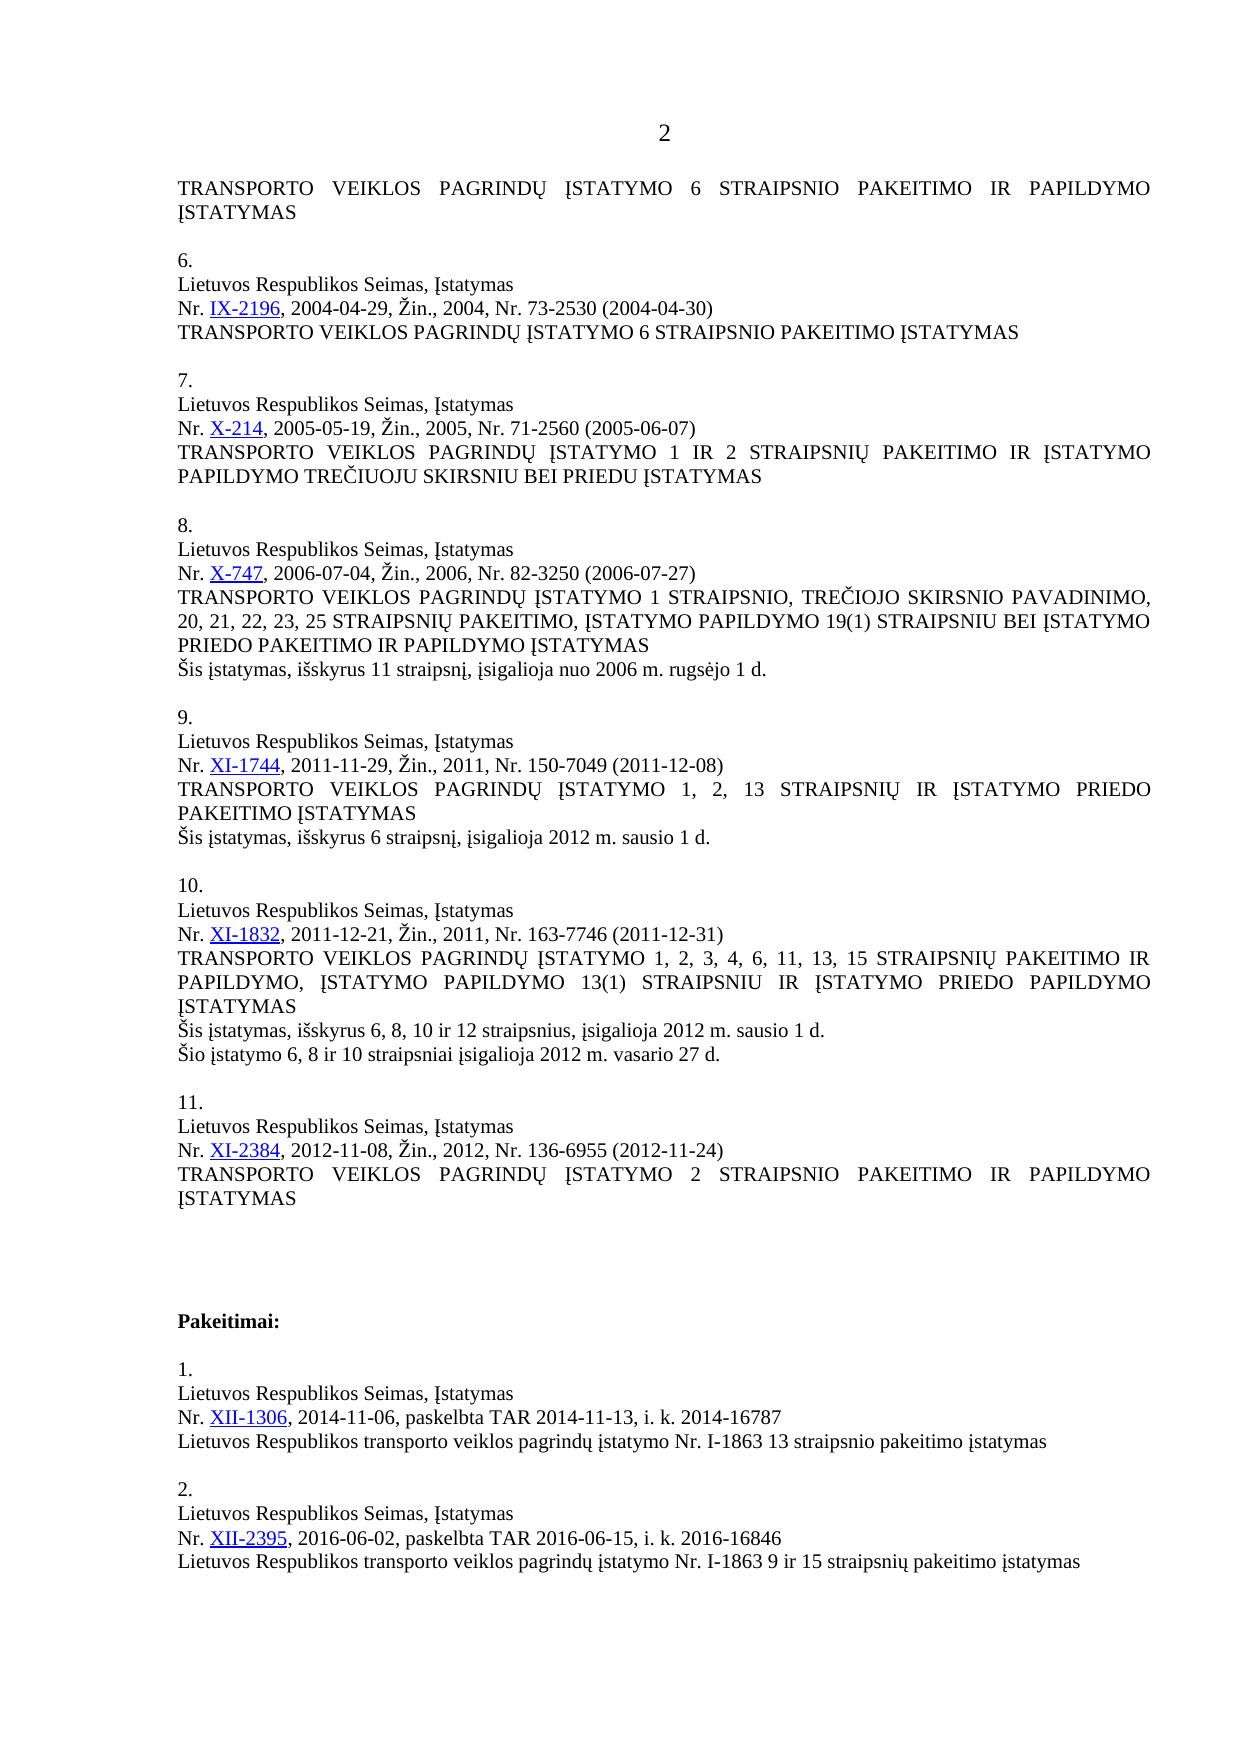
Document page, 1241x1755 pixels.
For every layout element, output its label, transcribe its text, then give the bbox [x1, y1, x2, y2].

text Šis įstatymas, išskyrus 6 straipsnį, įsigalioja 2012 m. sausio 1 d. [177, 825, 1152, 849]
text TRANSPORTO VEIKLOS PAGRINDŲ ĮSTATYMO 6 STRAIPSNIO PAKEITIMO IR PAPILDYMO ĮSTATYMAS [177, 176, 1152, 224]
text Lietuvos Respublikos Seimas, Įstatymas [177, 897, 1152, 922]
text 7. [177, 368, 1152, 392]
text 8. [177, 512, 1152, 537]
text TRANSPORTO VEIKLOS PAGRINDŲ ĮSTATYMO 1 IR 2 STRAIPSNIŲ PAKEITIMO IR ĮSTATYMO PAPILDYMO TREČIUOJU SKIRSNIU BEI PRIEDU ĮSTATYMAS [177, 440, 1152, 488]
text TRANSPORTO VEIKLOS PAGRINDŲ ĮSTATYMO 1, 2, 3, 4, 6, 11, 13, 15 STRAIPSNIŲ PAKEITIMO IR PAPILDYMO, ĮSTATYMO PAPILDYMO 13(1) STRAIPSNIU IR ĮSTATYMO PRIEDO PAPILDYMO ĮSTATYMAS [177, 946, 1152, 1018]
text 2. [177, 1477, 1152, 1501]
text Lietuvos Respublikos Seimas, Įstatymas [177, 392, 1152, 416]
text Šis įstatymas, išskyrus 11 straipsnį, įsigalioja nuo 2006 m. rugsėjo 1 d. [177, 657, 1152, 681]
text 11. [177, 1090, 1152, 1114]
text Nr. XI-1832, 2011-12-21, Žin., 2011, Nr. 163-7746 (2011-12-31) [177, 922, 1152, 946]
text Lietuvos Respublikos Seimas, Įstatymas [177, 272, 1152, 296]
text Lietuvos Respublikos Seimas, Įstatymas [177, 537, 1152, 561]
text 9. [177, 705, 1152, 729]
text Nr. XI-1744, 2011-11-29, Žin., 2011, Nr. 150-7049 (2011-12-08) [177, 753, 1152, 777]
text Šis įstatymas, išskyrus 6, 8, 10 ir 12 straipsnius, įsigalioja 2012 m. sausio 1 d. [177, 1018, 1152, 1042]
text Nr. X-747, 2006-07-04, Žin., 2006, Nr. 82-3250 (2006-07-27) [177, 561, 1152, 585]
text 1. [177, 1357, 1152, 1381]
text TRANSPORTO VEIKLOS PAGRINDŲ ĮSTATYMO 6 STRAIPSNIO PAKEITIMO ĮSTATYMAS [177, 320, 1152, 344]
text Lietuvos Respublikos Seimas, Įstatymas [177, 1381, 1152, 1405]
text Nr. X-214, 2005-05-19, Žin., 2005, Nr. 71-2560 (2005-06-07) [177, 416, 1152, 440]
text Nr. XI-2384, 2012-11-08, Žin., 2012, Nr. 136-6955 (2012-11-24) [177, 1138, 1152, 1162]
text Nr. XII-1306, 2014-11-06, paskelbta TAR 2014-11-13, i. k. 2014-16787 [177, 1405, 1152, 1429]
text Lietuvos Respublikos transporto veiklos pagrindų įstatymo Nr. I-1863 9 ir 15 straipsnių pakeitimo įstatymas [177, 1549, 1152, 1573]
text Šio įstatymo 6, 8 ir 10 straipsniai įsigalioja 2012 m. vasario 27 d. [177, 1042, 1152, 1066]
text Lietuvos Respublikos transporto veiklos pagrindų įstatymo Nr. I-1863 13 straipsnio pakeitimo įstatymas [177, 1429, 1152, 1453]
text 6. [177, 248, 1152, 272]
text TRANSPORTO VEIKLOS PAGRINDŲ ĮSTATYMO 2 STRAIPSNIO PAKEITIMO IR PAPILDYMO ĮSTATYMAS [177, 1162, 1152, 1210]
text TRANSPORTO VEIKLOS PAGRINDŲ ĮSTATYMO 1, 2, 13 STRAIPSNIŲ IR ĮSTATYMO PRIEDO PAKEITIMO ĮSTATYMAS [177, 777, 1152, 825]
text TRANSPORTO VEIKLOS PAGRINDŲ ĮSTATYMO 1 STRAIPSNIO, TREČIOJO SKIRSNIO PAVADINIMO, 20, 21, 22, 23, 25 STRAIPSNIŲ PAKEITIMO, ĮSTATYMO PAPILDYMO 19(1) STRAIPSNIU BEI ĮSTATYMO PRIEDO PAKEITIMO IR PAPILDYMO ĮSTATYMAS [177, 585, 1152, 657]
text Nr. XII-2395, 2016-06-02, paskelbta TAR 2016-06-15, i. k. 2016-16846 [177, 1525, 1152, 1549]
text Lietuvos Respublikos Seimas, Įstatymas [177, 1501, 1152, 1525]
text 10. [177, 873, 1152, 897]
text Nr. IX-2196, 2004-04-29, Žin., 2004, Nr. 73-2530 (2004-04-30) [177, 296, 1152, 320]
text Lietuvos Respublikos Seimas, Įstatymas [177, 1114, 1152, 1138]
text Lietuvos Respublikos Seimas, Įstatymas [177, 729, 1152, 753]
text Pakeitimai: [177, 1309, 1152, 1333]
